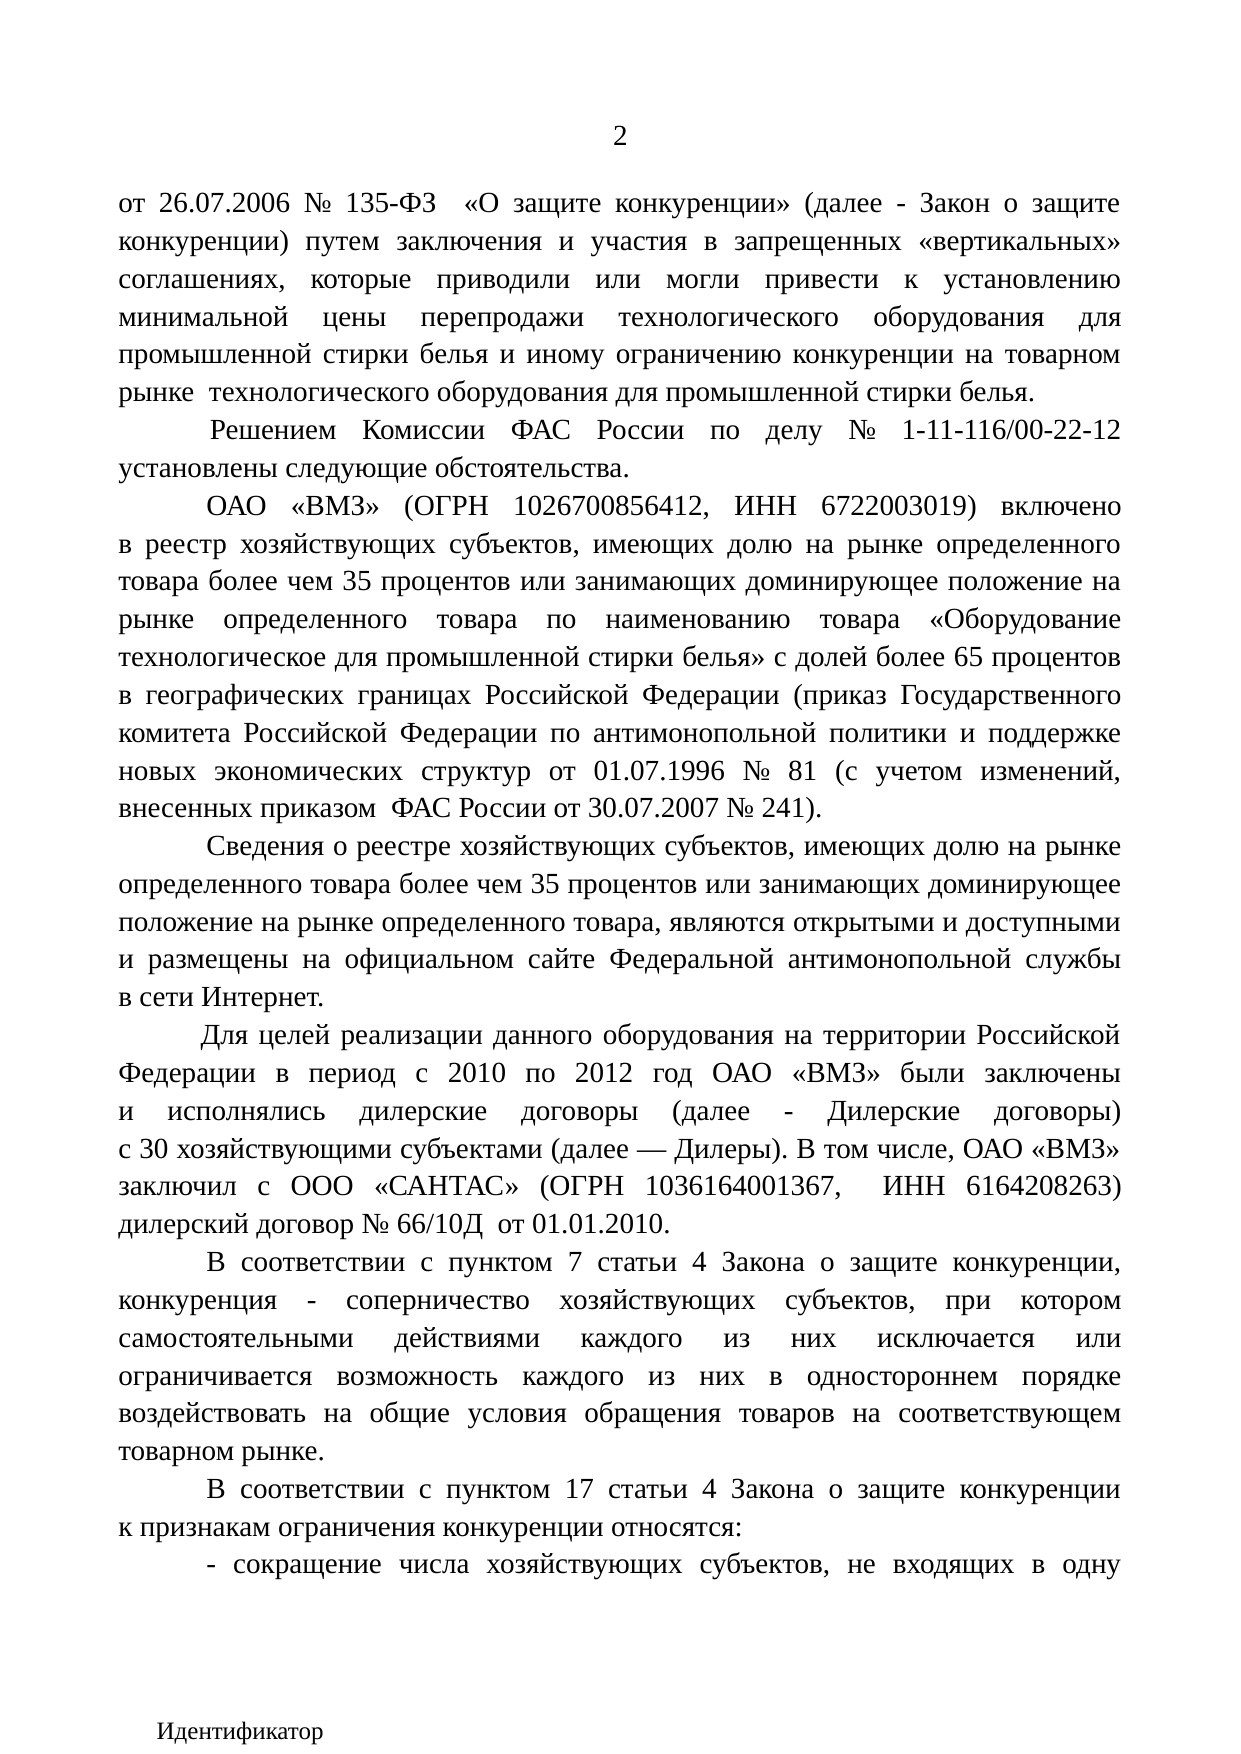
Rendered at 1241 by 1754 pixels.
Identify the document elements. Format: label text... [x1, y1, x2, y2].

text Для целей реализации данного оборудования на территории Российской Федерации в период с 2010 по 2012 год ОАО «ВМЗ» были заключены и исполнялись дилерские договоры (далее - Дилерские договоры) с 30 хозяйствующими субъектами (далее — Дилеры). В том числе, ОАО «ВМЗ» заключил с ООО «САНТАС» (ОГРН 1036164001367, ИНН 6164208263) дилерский договор № 66/10Д от 01.01.2010. [118, 1013, 1122, 1240]
text Решением Комиссии ФАС России по делу № 1-11-116/00-22-12 установлены следующие обстоятельства. [118, 408, 1122, 484]
text В соответствии с пунктом 7 статьи 4 Закона о защите конкуренции, конкуренция - соперничество хозяйствующих субъектов, при котором самостоятельными действиями каждого из них исключается или ограничивается возможность каждого из них в одностороннем порядке воздействовать на общие условия обращения товаров на соответствующем товарном рынке. [118, 1240, 1122, 1467]
text В соответствии с пунктом 17 статьи 4 Закона о защите конкуренции к признакам ограничения конкуренции относятся: [118, 1467, 1122, 1542]
text ОАО «ВМЗ» (ОГРН 1026700856412, ИНН 6722003019) включено в реестр хозяйствующих субъектов, имеющих долю на рынке определенного товара более чем 35 процентов или занимающих доминирующее положение на рынке определенного товара по наименованию товара «Оборудование технологическое для промышленной стирки белья» с долей более 65 процентов в географических границах Российской Федерации (приказ Государственного комитета Российской Федерации по антимонопольной политики и поддержке новых экономических структур от 01.07.1996 № 81 (с учетом изменений, внесенных приказом ФАС России от 30.07.2007 № 241). [118, 484, 1122, 824]
text - сокращение числа хозяйствующих субъектов, не входящих в одну [118, 1542, 1122, 1580]
text от 26.07.2006 № 135-ФЗ «О защите конкуренции» (далее - Закон о защите конкуренции) путем заключения и участия в запрещенных «вертикальных» соглашениях, которые приводили или могли привести к установлению минимальной цены перепродажи технологического оборудования для промышленной стирки белья и иному ограничению конкуренции на товарном рынке технологического оборудования для промышленной стирки белья. [118, 181, 1122, 408]
list Сведения о реестре хозяйствующих субъектов, имеющих долю на рынке определенного товара более чем 35 процентов или занимающих доминирующее положение на рынке определенного товара, являются открытыми и доступными и размещены на официальном сайте Федеральной антимонопольной службы в сети Интернет. [118, 824, 1122, 1013]
